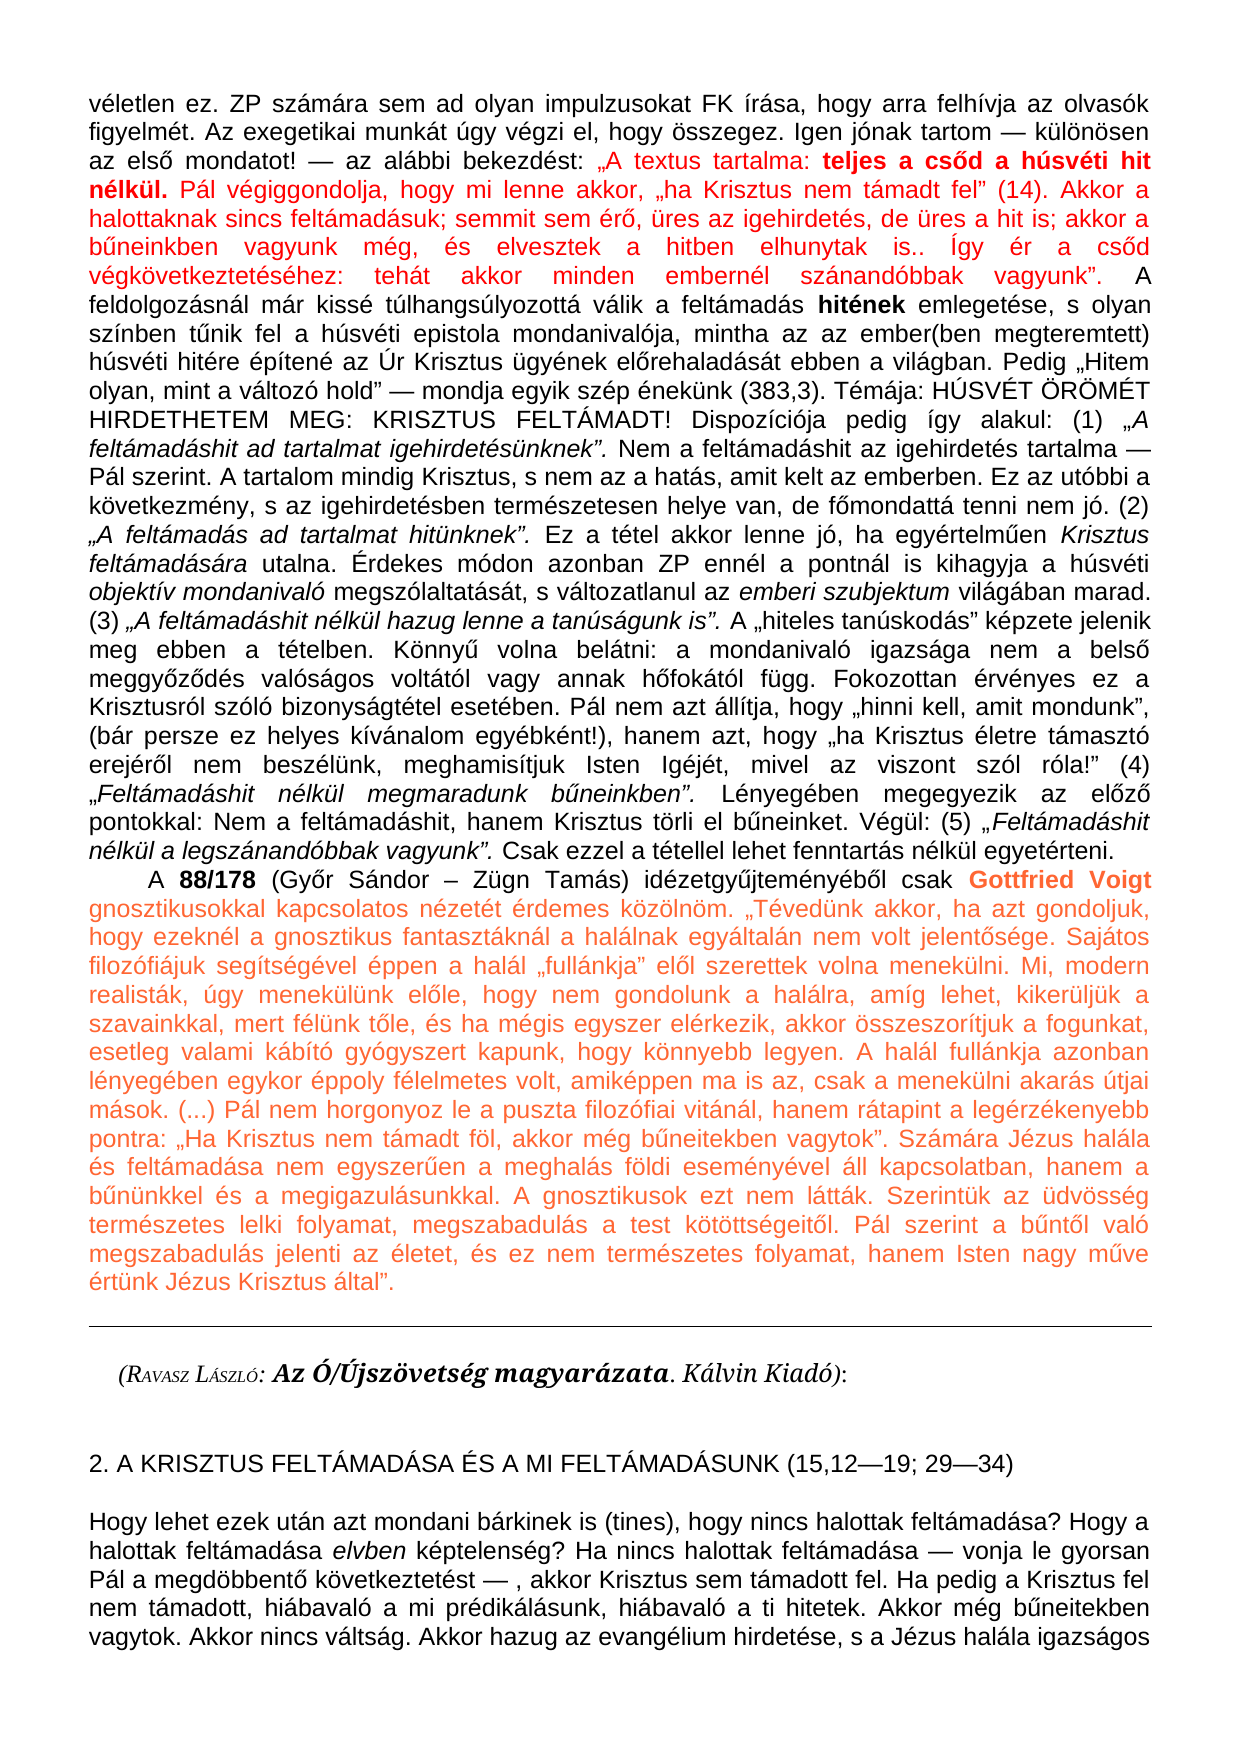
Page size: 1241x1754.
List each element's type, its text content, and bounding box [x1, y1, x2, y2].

text (Ravasz László: Az Ó/Újszövetség magyarázata. Kálvin Kiadó): [88, 1327, 1152, 1419]
text véletlen ez. ZP számára sem ad olyan impulzusokat FK írása, hogy arra felhívja az olvasók figyelmét. Az exegetikai munkát úgy végzi el, hogy összegez. Igen jónak tartom ― különösen az első mondatot! ― az alábbi bekezdést: „A textus tartalma: teljes a csőd a húsvéti hit nélkül. Pál végiggondolja, hogy mi lenne akkor, „ha Krisztus nem támadt fel” (14). Akkor a halottaknak sincs feltámadásuk; semmit sem érő, üres az igehirdetés, de üres a hit is; akkor a bűneinkben vagyunk még, és elvesztek a hitben elhunytak is.. Így ér a csőd végkövetkeztetéséhez: tehát akkor minden embernél szánandóbbak vagyunk”. A feldolgozásnál már kissé túlhangsúlyozottá válik a feltámadás hitének emlegetése, s olyan színben tűnik fel a húsvéti epistola mondanivalója, mintha az az ember(ben megteremtett) húsvéti hitére építené az Úr Krisztus ügyének előrehaladását ebben a világban. Pedig „Hitem olyan, mint a változó hold” ― mondja egyik szép énekünk (383,3). Témája: HÚSVÉT ÖRÖMÉT HIRDETHETEM MEG: KRISZTUS FELTÁMADT! Dispozíciója pedig így alakul: (1) „A feltámadáshit ad tartalmat igehirdetésünknek”. Nem a feltámadáshit az igehirdetés tartalma ― Pál szerint. A tartalom mindig Krisztus, s nem az a hatás, amit kelt az emberben. Ez az utóbbi a következmény, s az igehirdetésben természetesen helye van, de főmondattá tenni nem jó. (2) „A feltámadás ad tartalmat hitünknek”. Ez a tétel akkor lenne jó, ha egyértelműen Krisztus feltámadására utalna. Érdekes módon azonban ZP ennél a pontnál is kihagyja a húsvéti objektív mondanivaló megszólaltatását, s változatlanul az emberi szubjektum világában marad. (3) „A feltámadáshit nélkül hazug lenne a tanúságunk is”. A „hiteles tanúskodás” képzete jelenik meg ebben a tételben. Könnyű volna belátni: a mondanivaló igazsága nem a belső meggyőződés valóságos voltától vagy annak hőfokától függ. Fokozottan érvényes ez a Krisztusról szóló bizonyságtétel esetében. Pál nem azt állítja, hogy „hinni kell, amit mondunk”, (bár persze ez helyes kívánalom egyébként!), hanem azt, hogy „ha Krisztus életre támasztó erejéről nem beszélünk, meghamisítjuk Isten Igéjét, mivel az viszont szól róla!” (4) „Feltámadáshit nélkül megmaradunk bűneinkben”. Lényegében megegyezik az előző pontokkal: Nem a feltámadáshit, hanem Krisztus törli el bűneinket. Végül: (5) „Feltámadáshit nélkül a legszánandóbbak vagyunk”. Csak ezzel a tétellel lehet fenntartás nélkül egyetérteni. [88, 88, 1152, 865]
text A 88/178 (Győr Sándor – Zügn Tamás) idézetgyűjteményéből csak Gottfried Voigt gnosztikusokkal kapcsolatos nézetét érdemes közölnöm. „Tévedünk akkor, ha azt gondoljuk, hogy ezeknél a gnosztikus fantasztáknál a halálnak egyáltalán nem volt jelentősége. Sajátos filozófiájuk segítségével éppen a halál „fullánkja” elől szerettek volna menekülni. Mi, modern realisták, úgy menekülünk előle, hogy nem gondolunk a halálra, amíg lehet, kikerüljük a szavainkkal, mert félünk tőle, és ha mégis egyszer elérkezik, akkor összeszorítjuk a fogunkat, esetleg valami kábító gyógyszert kapunk, hogy könnyebb legyen. A halál fullánkja azonban lényegében egykor éppoly félelmetes volt, amiképpen ma is az, csak a menekülni akarás útjai mások. (...) Pál nem horgonyoz le a puszta filozófiai vitánál, hanem rátapint a legérzékenyebb pontra: „Ha Krisztus nem támadt föl, akkor még bűneitekben vagytok”. Számára Jézus halála és feltámadása nem egyszerűen a meghalás földi eseményével áll kapcsolatban, hanem a bűnünkkel és a megigazulásunkkal. A gnosztikusok ezt nem látták. Szerintük az üdvösség természetes lelki folyamat, megszabadulás a test kötöttségeitől. Pál szerint a bűntől való megszabadulás jelenti az életet, és ez nem természetes folyamat, hanem Isten nagy műve értünk Jézus Krisztus által”. [88, 865, 1152, 1296]
text Hogy lehet ezek után azt mondani bárkinek is (tines), hogy nincs halottak feltámadása? Hogy a halottak feltámadása elvben képtelenség? Ha nincs halottak feltámadása ― vonja le gyorsan Pál a megdöbbentő következtetést ― , akkor Krisztus sem támadott fel. Ha pedig a Krisztus fel nem támadott, hiábavaló a mi prédikálásunk, hiábavaló a ti hitetek. Akkor még bűneitekben vagytok. Akkor nincs váltság. Akkor hazug az evangélium hirdetése, s a Jézus halála igazságos [88, 1507, 1152, 1651]
text 2. A KRISZTUS FELTÁMADÁSA ÉS A MI FELTÁMADÁSUNK (15,12―19; 29―34) [88, 1449, 1152, 1478]
